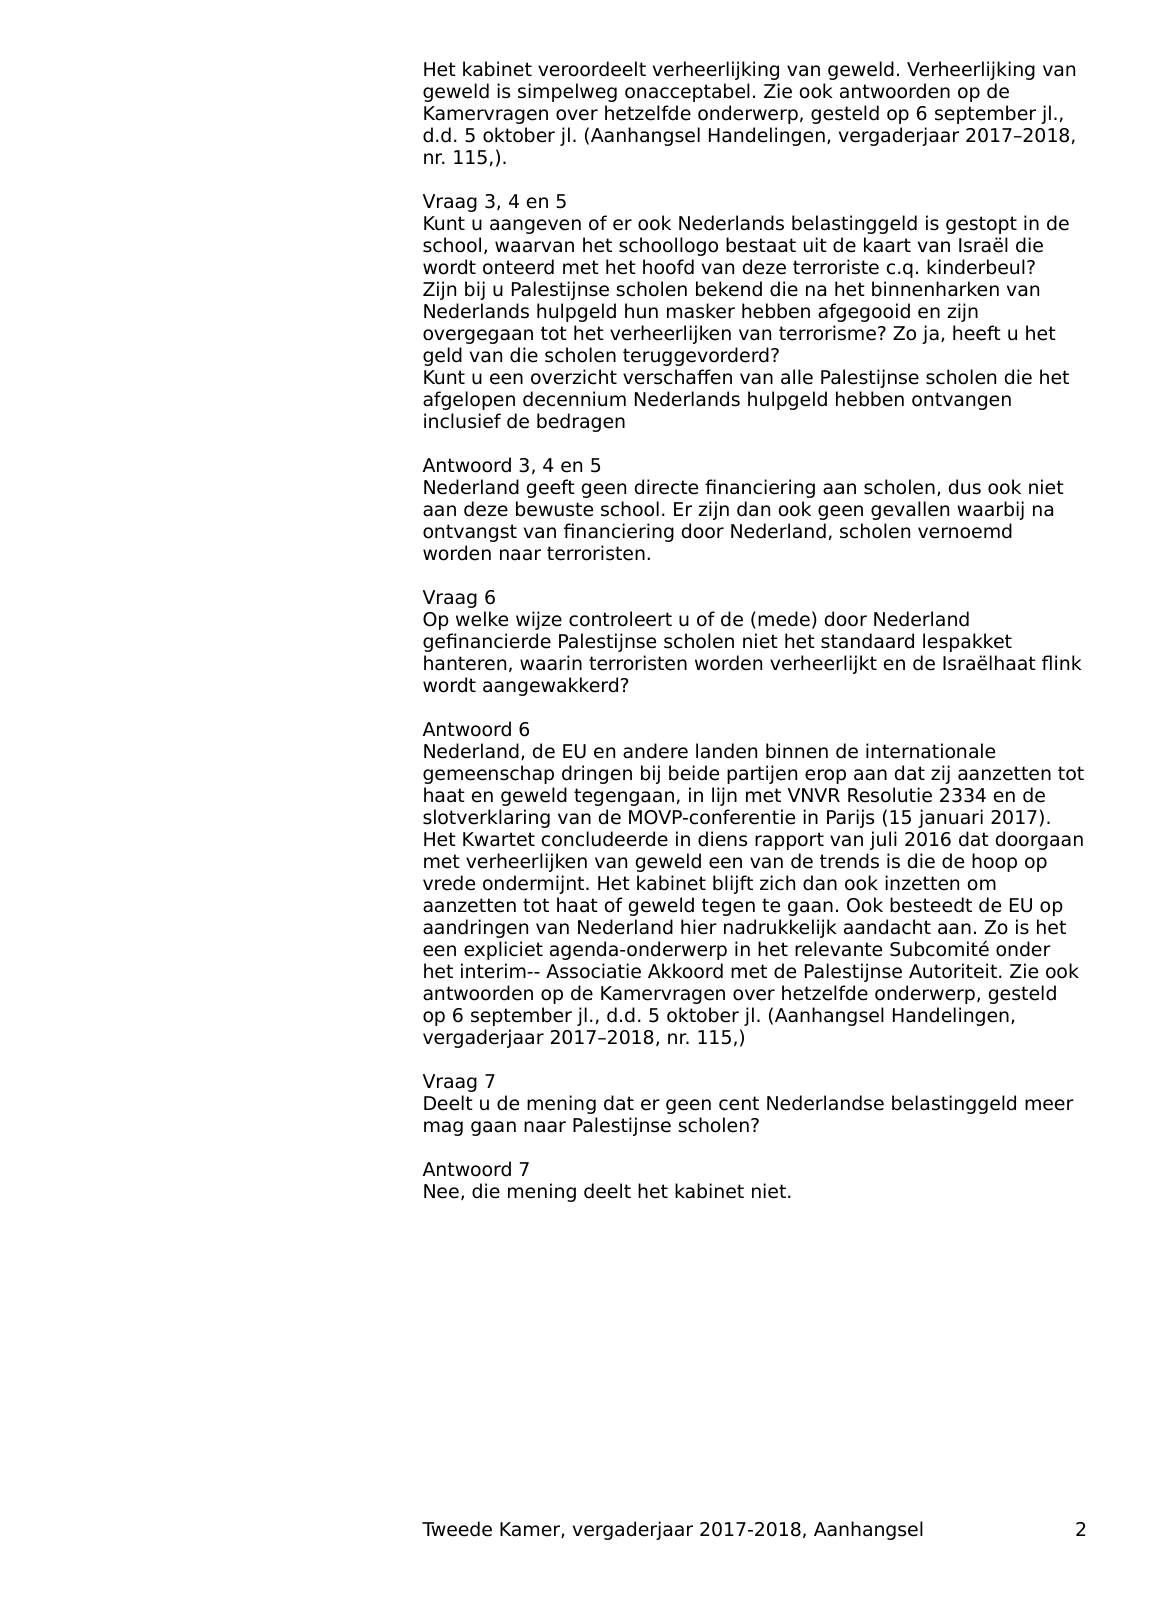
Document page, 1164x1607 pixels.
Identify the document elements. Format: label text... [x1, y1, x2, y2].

text Het kabinet veroordeelt verheerlijking van geweld. Verheerlijking van geweld is simpelweg onacceptabel. Zie ook antwoorden op de Kamervragen over hetzelfde onderwerp, gesteld op 6 september jl., d.d. 5 oktober jl. (Aanhangsel Handelingen, vergaderjaar 2017–2018, nr. 115,). [422, 59, 1087, 169]
text Kunt u aangeven of er ook Nederlands belastinggeld is gestopt in de school, waarvan het schoollogo bestaat uit de kaart van Israël die wordt onteerd met het hoofd van deze terroriste c.q. kinderbeul? [422, 213, 1087, 279]
text Deelt u de mening dat er geen cent Nederlandse belastinggeld meer mag gaan naar Palestijnse scholen? [422, 1093, 1087, 1137]
text Nederland, de EU en andere landen binnen de internationale gemeenschap dringen bij beide partijen erop aan dat zij aanzetten tot haat en geweld tegengaan, in lijn met VNVR Resolutie 2334 en de slotverklaring van de MOVP-conferentie in Parijs (15 januari 2017). Het Kwartet concludeerde in diens rapport van juli 2016 dat doorgaan met verheerlijken van geweld een van de trends is die de hoop op vrede ondermijnt. Het kabinet blijft zich dan ook inzetten om aanzetten tot haat of geweld tegen te gaan. Ook besteedt de EU op aandringen van Nederland hier nadrukkelijk aandacht aan. Zo is het een expliciet agenda-onderwerp in het relevante Subcomité onder het interim-- Associatie Akkoord met de Palestijnse Autoriteit. Zie ook antwoorden op de Kamervragen over hetzelfde onderwerp, gesteld op 6 september jl., d.d. 5 oktober jl. (Aanhangsel Handelingen, vergaderjaar 2017–2018, nr. 115,) [422, 741, 1087, 1049]
text Vraag 7 [422, 1071, 1087, 1093]
text Antwoord 7 [422, 1159, 1087, 1181]
text Antwoord 3, 4 en 5 [422, 455, 1087, 477]
text Vraag 3, 4 en 5 [422, 191, 1087, 213]
text Zijn bij u Palestijnse scholen bekend die na het binnenharken van Nederlands hulpgeld hun masker hebben afgegooid en zijn overgegaan tot het verheerlijken van terrorisme? Zo ja, heeft u het geld van die scholen teruggevorderd? [422, 279, 1087, 367]
text Nederland geeft geen directe financiering aan scholen, dus ook niet aan deze bewuste school. Er zijn dan ook geen gevallen waarbij na ontvangst van financiering door Nederland, scholen vernoemd worden naar terroristen. [422, 477, 1087, 565]
text Nee, die mening deelt het kabinet niet. [422, 1181, 1087, 1203]
text Kunt u een overzicht verschaffen van alle Palestijnse scholen die het afgelopen decennium Nederlands hulpgeld hebben ontvangen inclusief de bedragen [422, 367, 1087, 433]
text Op welke wijze controleert u of de (mede) door Nederland gefinancierde Palestijnse scholen niet het standaard lespakket hanteren, waarin terroristen worden verheerlijkt en de Israëlhaat flink wordt aangewakkerd? [422, 609, 1087, 697]
text Antwoord 6 [422, 719, 1087, 741]
text Vraag 6 [422, 587, 1087, 609]
